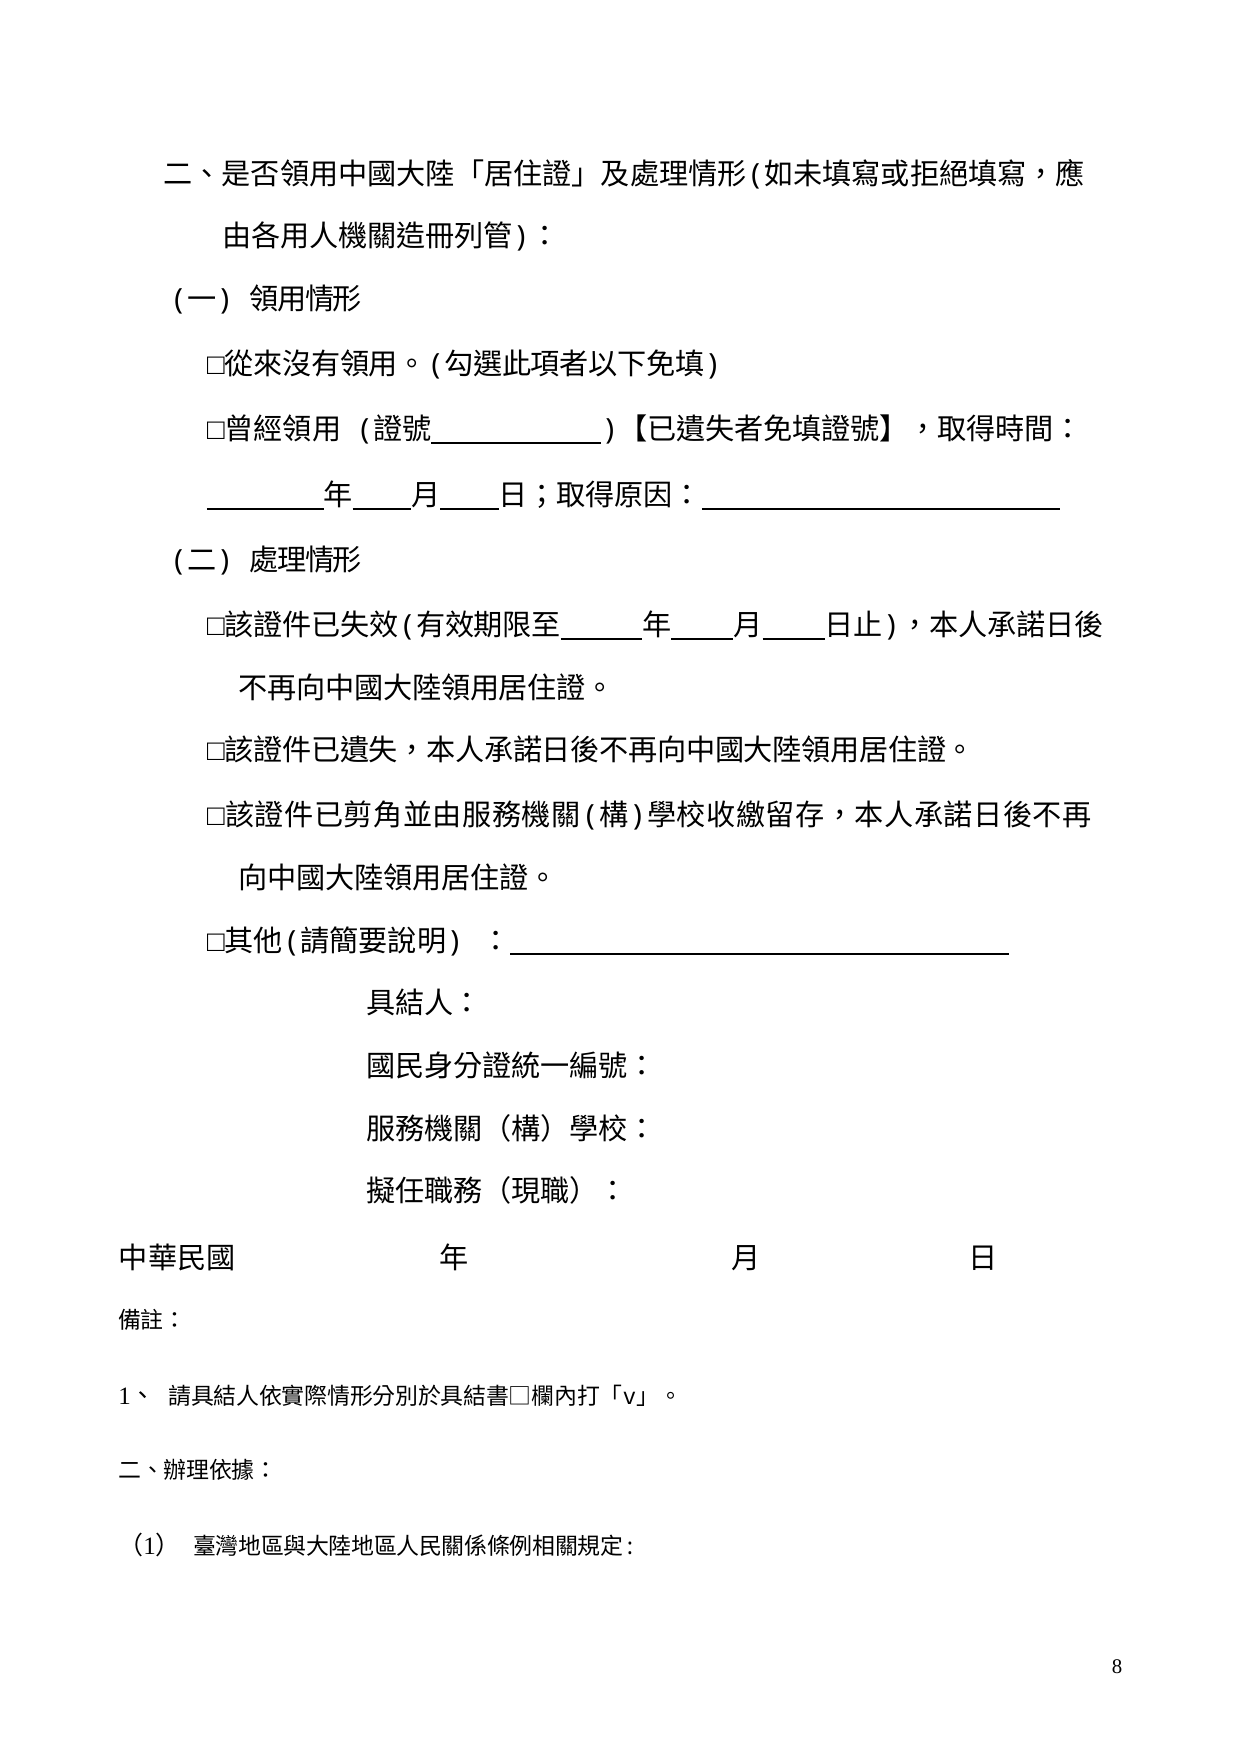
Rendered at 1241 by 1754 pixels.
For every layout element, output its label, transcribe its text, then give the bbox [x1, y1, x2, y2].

text 國民身分證統一編號：服務機關（構）學校：擬任職務（現職）： [366, 1022, 658, 1210]
text □曾經領用 (證號 )【已遺失者免填證號】，取得時間： [207, 386, 1122, 448]
list 請具結人依實際情形分別於具結書□欄內打「v」。 [118, 1352, 689, 1415]
text □該證件已剪角並由服務機關(構)學校收繳留存，本人承諾日後不再向中國大陸領用居住證。 [207, 772, 1108, 897]
text □該證件已遺失，本人承諾日後不再向中國大陸領用居住證。 [207, 706, 1122, 769]
text 年 月 日；取得原因： [207, 451, 1122, 513]
text □該證件已失效(有效期限至 年 月 日止)，本人承諾日後不再向中國大陸領用居住證。 [207, 581, 1108, 706]
list 臺灣地區與大陸地區人民關係條例相關規定: [118, 1502, 1122, 1565]
text 二、是否領用中國大陸「居住證」及處理情形(如未填寫或拒絕填寫，應由各用人機關造冊列管)： [163, 130, 1108, 255]
text □其他(請簡要說明) ： 具結人： [207, 897, 1009, 1022]
text 備註： [118, 1277, 1122, 1340]
text (二) 處理情形 [169, 516, 1122, 578]
text 二、辦理依據： [118, 1427, 689, 1490]
text 中華民國 年 月 日 [119, 1215, 1122, 1277]
text □從來沒有領用。(勾選此項者以下免填) [207, 321, 1122, 383]
text (一) 領用情形 [169, 255, 1122, 318]
